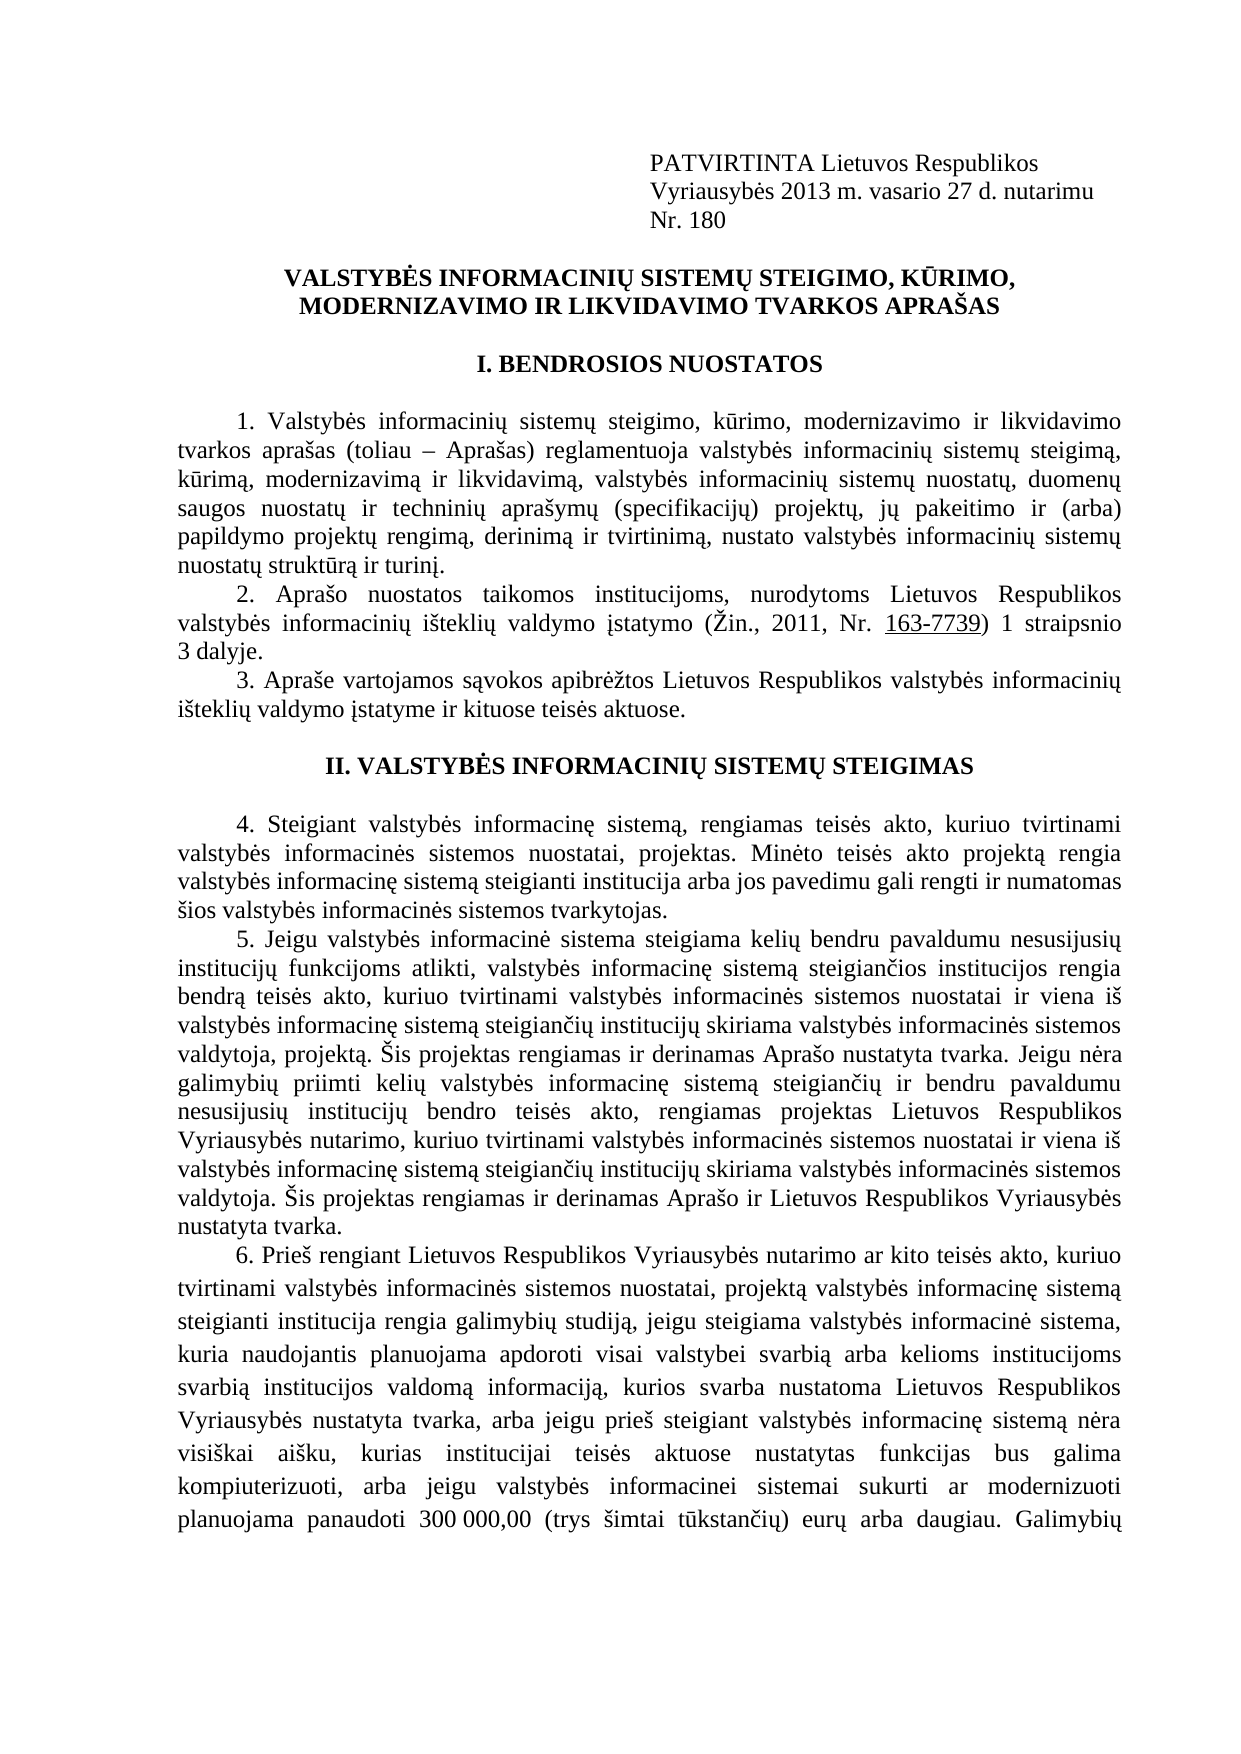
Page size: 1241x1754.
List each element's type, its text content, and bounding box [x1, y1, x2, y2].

text 5. Jeigu valstybės informacinė sistema steigiama kelių bendru pavaldumu nesusijusių institucijų funkcijoms atlikti, valstybės informacinę sistemą steigiančios institucijos rengia bendrą teisės akto, kuriuo tvirtinami valstybės informacinės sistemos nuostatai ir viena iš valstybės informacinę sistemą steigiančių institucijų skiriama valstybės informacinės sistemos valdytoja, projektą. Šis projektas rengiamas ir derinamas Aprašo nustatyta tvarka. Jeigu nėra galimybių priimti kelių valstybės informacinę sistemą steigiančių ir bendru pavaldumu nesusijusių institucijų bendro teisės akto, rengiamas projektas Lietuvos Respublikos Vyriausybės nutarimo, kuriuo tvirtinami valstybės informacinės sistemos nuostatai ir viena iš valstybės informacinę sistemą steigiančių institucijų skiriama valstybės informacinės sistemos valdytoja. Šis projektas rengiamas ir derinamas Aprašo ir Lietuvos Respublikos Vyriausybės nustatyta tvarka. [177, 924, 1122, 1240]
text 2. Aprašo nuostatos taikomos institucijoms, nurodytoms Lietuvos Respublikos valstybės informacinių išteklių valdymo įstatymo (Žin., 2011, Nr. 163-7739) 1 straipsnio 3 dalyje. [177, 579, 1122, 665]
text 3. Apraše vartojamos sąvokos apibrėžtos Lietuvos Respublikos valstybės informacinių išteklių valdymo įstatyme ir kituose teisės aktuose. [177, 665, 1122, 723]
text VALSTYBĖS INFORMACINIŲ SISTEMŲ STEIGIMO, KŪRIMO, MODERNIZAVIMO IR LIKVIDAVIMO TVARKOS APRAŠAS [177, 263, 1122, 320]
text PATVIRTINTA Lietuvos Respublikos Vyriausybės 2013 m. vasario 27 d. nutarimu Nr. 180 [649, 148, 1122, 234]
text II. VALSTYBĖS INFORMACINIŲ SISTEMŲ STEIGIMAS [177, 751, 1122, 780]
text 1. Valstybės informacinių sistemų steigimo, kūrimo, modernizavimo ir likvidavimo tvarkos aprašas (toliau – Aprašas) reglamentuoja valstybės informacinių sistemų steigimą, kūrimą, modernizavimą ir likvidavimą, valstybės informacinių sistemų nuostatų, duomenų saugos nuostatų ir techninių aprašymų (specifikacijų) projektų, jų pakeitimo ir (arba) papildymo projektų rengimą, derinimą ir tvirtinimą, nustato valstybės informacinių sistemų nuostatų struktūrą ir turinį. [177, 406, 1122, 579]
text 6. Prieš rengiant Lietuvos Respublikos Vyriausybės nutarimo ar kito teisės akto, kuriuo tvirtinami valstybės informacinės sistemos nuostatai, projektą valstybės informacinę sistemą steigianti institucija rengia galimybių studiją, jeigu steigiama valstybės informacinė sistema, kuria naudojantis planuojama apdoroti visai valstybei svarbią arba kelioms institucijoms svarbią institucijos valdomą informaciją, kurios svarba nustatoma Lietuvos Respublikos Vyriausybės nustatyta tvarka, arba jeigu prieš steigiant valstybės informacinę sistemą nėra visiškai aišku, kurias institucijai teisės aktuose nustatytas funkcijas bus galima kompiuterizuoti, arba jeigu valstybės informacinei sistemai sukurti ar modernizuoti planuojama panaudoti 300 000,00 (trys šimtai tūkstančių) eurų arba daugiau. Galimybių [177, 1240, 1122, 1533]
text 4. Steigiant valstybės informacinę sistemą, rengiamas teisės akto, kuriuo tvirtinami valstybės informacinės sistemos nuostatai, projektas. Minėto teisės akto projektą rengia valstybės informacinę sistemą steigianti institucija arba jos pavedimu gali rengti ir numatomas šios valstybės informacinės sistemos tvarkytojas. [177, 809, 1122, 924]
text I. BENDROSIOS NUOSTATOS [177, 349, 1122, 378]
